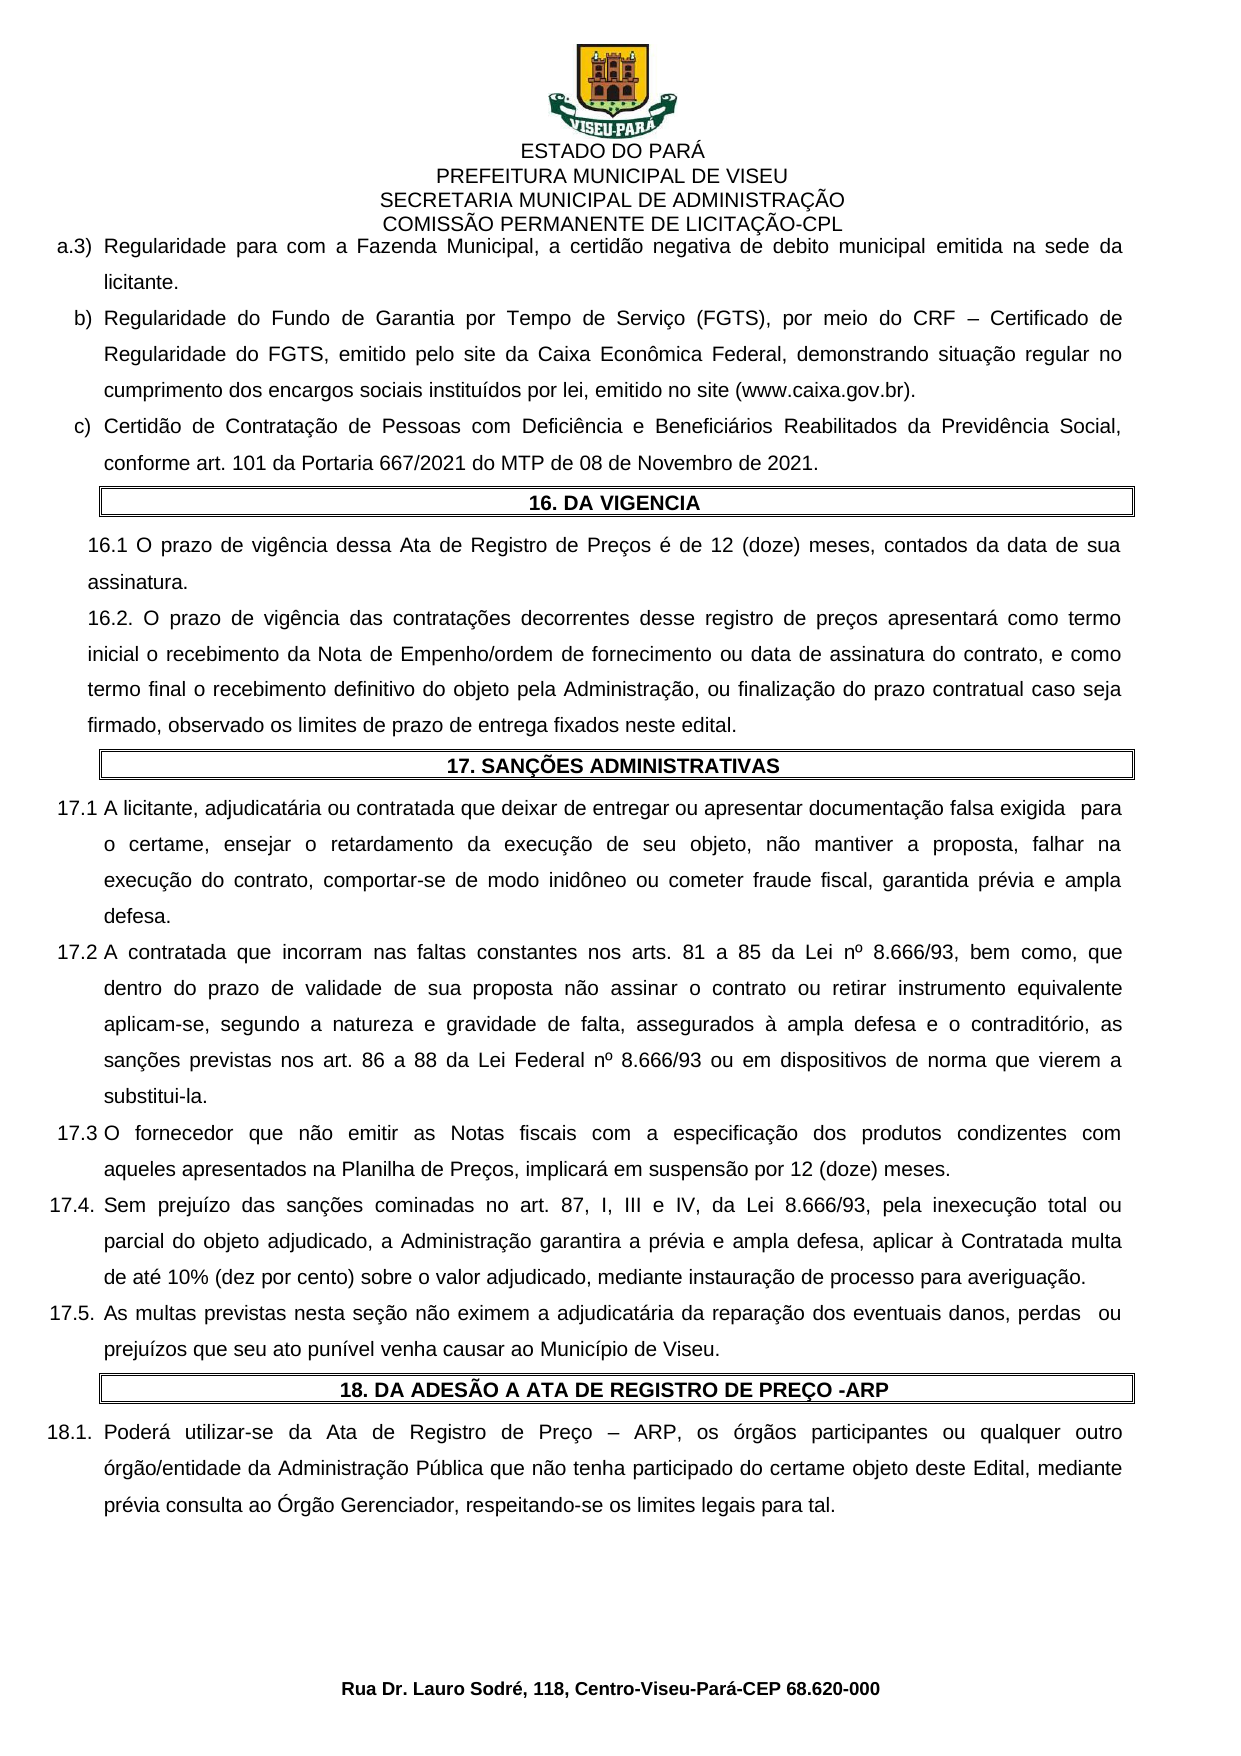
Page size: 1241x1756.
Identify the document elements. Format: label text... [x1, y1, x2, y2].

text 16.2. O prazo de vigência das contratações decorrentes desse registro de preços apresentará como termo inicial o recebimento da Nota de Empenho/ordem de fornecimento ou data de assinatura do contrato, e como termo final o recebimento definitivo do objeto pela Administração, ou finalização do prazo contratual caso seja firmado, observado os limites de prazo de entrega fixados neste edital. [87, 606, 1122, 737]
list Regularidade para com a Fazenda Municipal, a certidão negativa de debito municipal emitida na sede da licitante. [87, 234, 1123, 294]
list A contratada que incorram nas faltas constantes nos arts. 81 a 85 da Lei nº 8.666/93, bem como, que dentro do prazo de validade de sua proposta não assinar o contrato ou retirar instrumento equivalente aplicam-se, segundo a natureza e gravidade de falta, assegurados à ampla defesa e o contraditório, as sanções previstas nos art. 86 a 88 da Lei Federal nº 8.666/93 ou em dispositivos de norma que vierem a substitui-la. [87, 939, 1123, 1108]
list Certidão de Contratação de Pessoas com Deficiência e Beneficiários Reabilitados da Previdência Social, conforme art. 101 da Portaria 667/2021 do MTP de 08 de Novembro de 2021. [87, 414, 1122, 474]
list A licitante, adjudicatária ou contratada que deixar de entregar ou apresentar documentação falsa exigida para o certame, ensejar o retardamento da execução de seu objeto, não mantiver a proposta, falhar na execução do contrato, comportar-se de modo inidôneo ou cometer fraude fiscal, garantida prévia e ampla defesa. [87, 796, 1122, 927]
text 17. SANÇÕES ADMINISTRATIVAS [447, 754, 1132, 777]
list O fornecedor que não emitir as Notas fiscais com a especificação dos produtos condizentes com aqueles apresentados na Planilha de Preços, implicará em suspensão por 12 (doze) meses. [87, 1120, 1122, 1181]
list Sem prejuízo das sanções cominadas no art. 87, I, III e IV, da Lei 8.666/93, pela inexecução total ou parcial do objeto adjudicado, a Administração garantira a prévia e ampla defesa, aplicar à Contratada multa de até 10% (dez por cento) sobre o valor adjudicado, mediante instauração de processo para averiguação. [87, 1193, 1122, 1289]
text 16.1 O prazo de vigência dessa Ata de Registro de Preços é de 12 (doze) meses, contados da data de sua assinatura. [87, 533, 1122, 593]
text 16. DA VIGENCIA [529, 491, 1132, 514]
list As multas previstas nesta seção não eximem a adjudicatária da reparação dos eventuais danos, perdas ou prejuízos que seu ato punível venha causar ao Município de Viseu. [87, 1301, 1122, 1361]
list Poderá utilizar-se da Ata de Registro de Preço – ARP, os órgãos participantes ou qualquer outro órgão/entidade da Administração Pública que não tenha participado do certame objeto deste Edital, mediante prévia consulta ao Órgão Gerenciador, respeitando-se os limites legais para tal. [87, 1420, 1123, 1516]
text 18. DA ADESÃO A ATA DE REGISTRO DE PREÇO -ARP [339, 1378, 1132, 1401]
list Regularidade do Fundo de Garantia por Tempo de Serviço (FGTS), por meio do CRF – Certificado de Regularidade do FGTS, emitido pelo site da Caixa Econômica Federal, demonstrando situação regular no cumprimento dos encargos sociais instituídos por lei, emitido no site (www.caixa.gov.br). [87, 306, 1123, 402]
